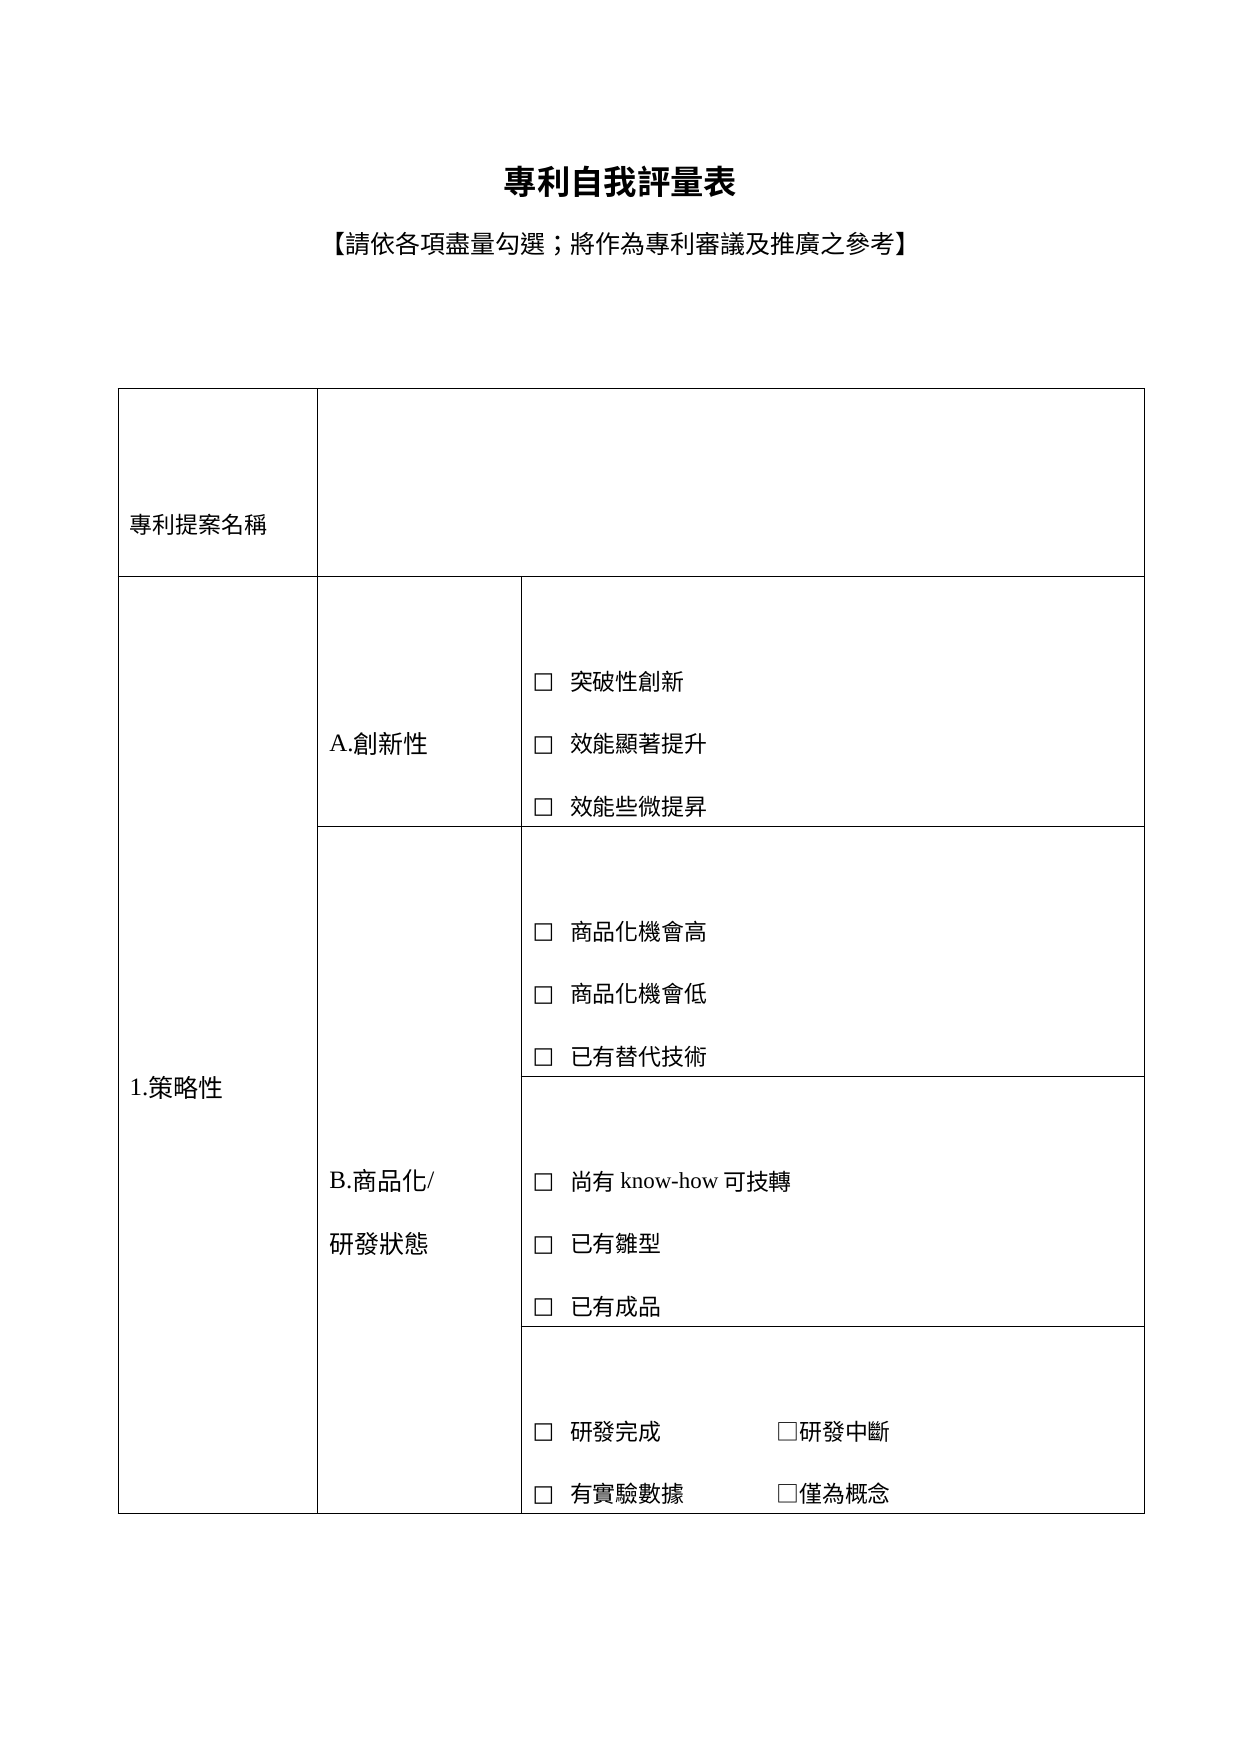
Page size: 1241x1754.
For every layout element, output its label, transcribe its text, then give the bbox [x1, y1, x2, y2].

table_cell B.商品化/ 研發狀態 [318, 827, 521, 1513]
table_header 專利提案名稱 [119, 389, 317, 576]
table_cell 1.策略性 [119, 577, 317, 1513]
table_cell 尚有know-how可技轉 已有雛型 已有成品 [522, 1077, 1144, 1326]
table_cell 商品化機會高 商品化機會低 已有替代技術 [522, 827, 1144, 1076]
table_cell 突破性創新 效能顯著提升 效能些微提昇 [522, 577, 1144, 826]
text 專利自我評量表 [118, 138, 1122, 201]
table_cell 研發完成 □研發中斷 有實驗數據 □僅為概念 [522, 1327, 1144, 1513]
table_cell A.創新性 [318, 577, 521, 826]
table_header [318, 389, 1144, 576]
text 【請依各項盡量勾選；將作為專利審議及推廣之參考】 [118, 201, 1122, 263]
